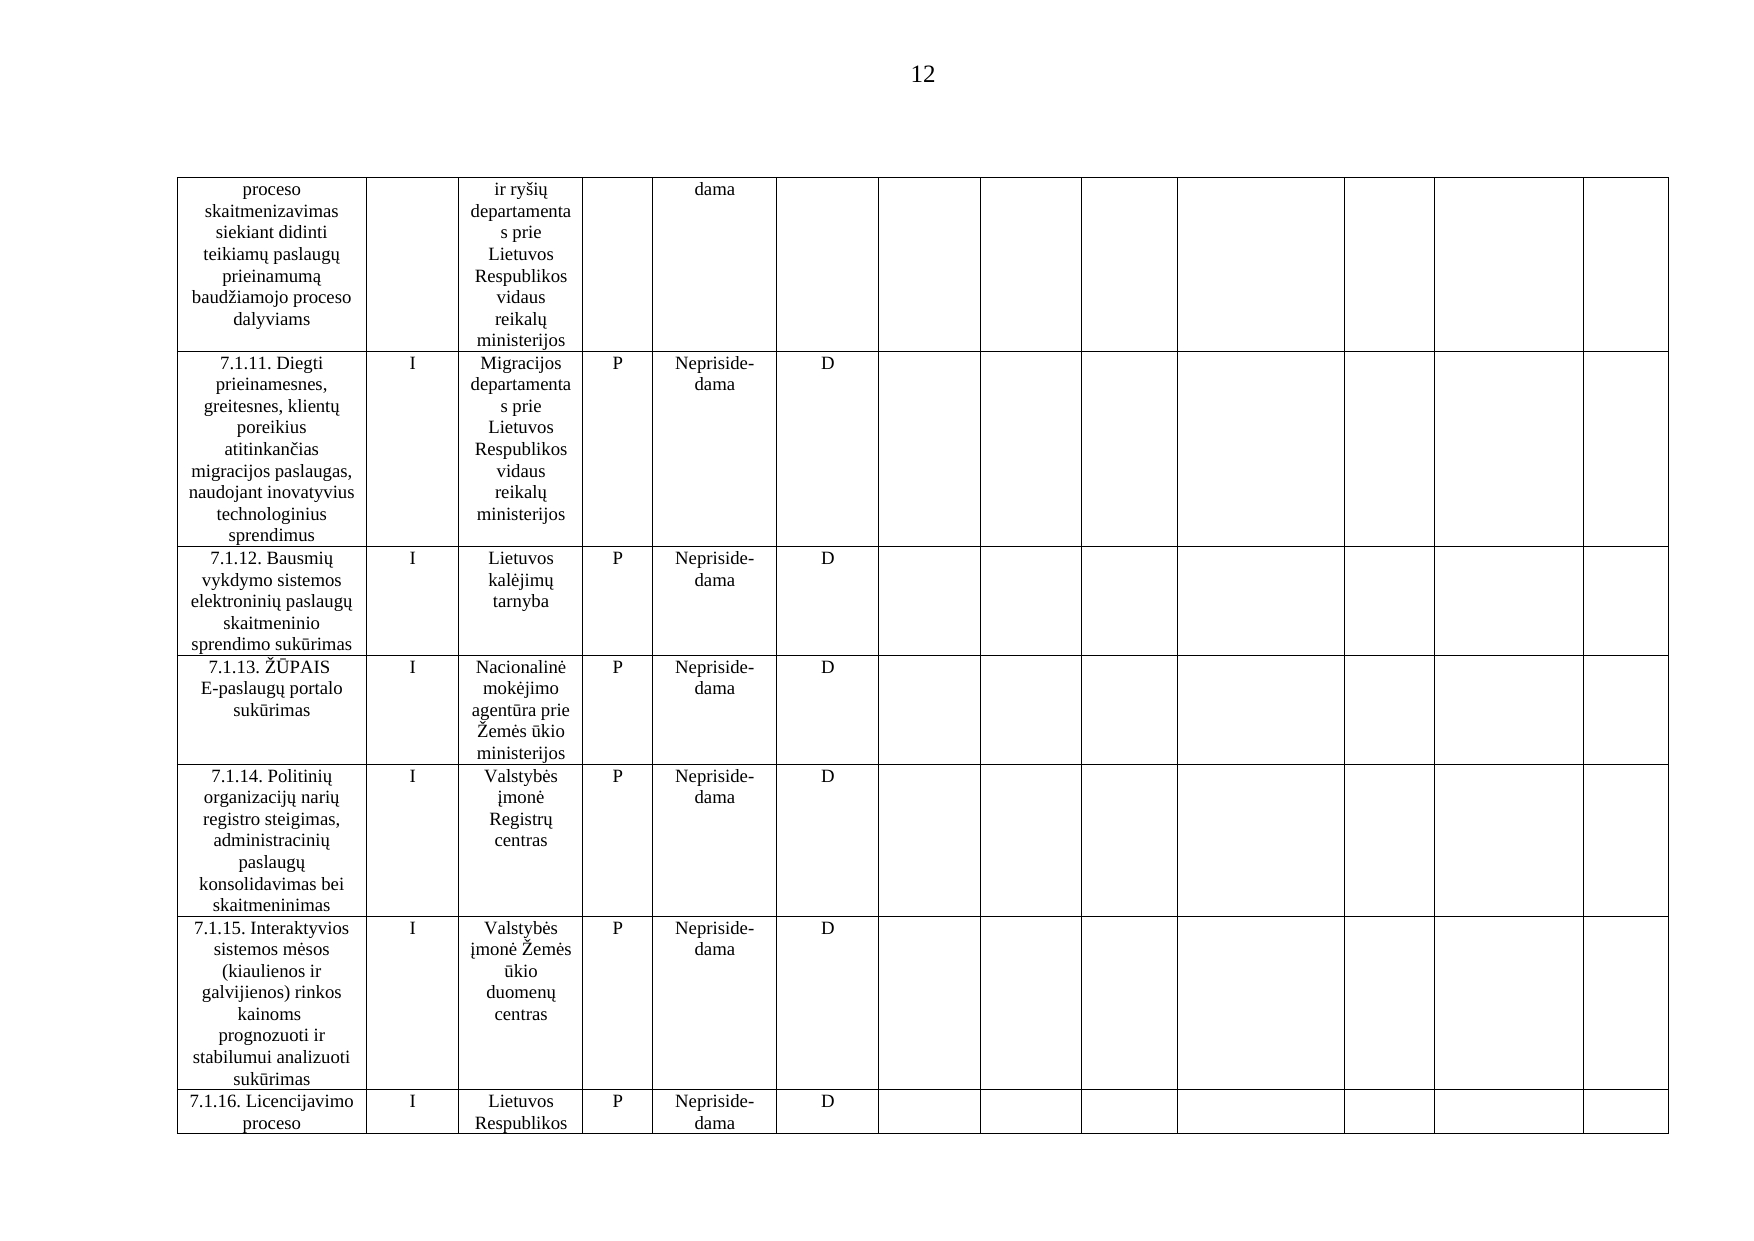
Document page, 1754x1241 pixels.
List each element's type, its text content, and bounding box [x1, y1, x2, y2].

table_cell [879, 917, 980, 1089]
table_cell [583, 178, 652, 351]
table_cell P [583, 917, 652, 1089]
table_cell Migracijos departamentas prie Lietuvos Respublikos vidaus reikalų ministerijos [459, 352, 582, 546]
table_cell [1345, 178, 1434, 351]
table_cell D [777, 547, 878, 655]
table_cell [1082, 352, 1177, 546]
table_cell [1345, 765, 1434, 916]
table_cell 7.1.14. Politinių organizacijų narių registro steigimas, administracinių paslaugų konsolidavimas bei skaitmeninimas [178, 765, 366, 916]
table_cell [1178, 352, 1344, 546]
table_cell P [583, 765, 652, 916]
table_cell P [583, 1090, 652, 1133]
table_cell [1584, 1090, 1668, 1133]
table_cell [1584, 765, 1668, 916]
table_cell [879, 547, 980, 655]
table_cell D [777, 656, 878, 763]
table_cell P [583, 656, 652, 763]
table_cell [1435, 917, 1583, 1089]
table_cell [981, 352, 1081, 546]
table_cell D [777, 352, 878, 546]
table_cell [981, 1090, 1081, 1133]
table_cell [1584, 352, 1668, 546]
table_cell [1435, 352, 1583, 546]
table_cell [1082, 1090, 1177, 1133]
table_cell [981, 656, 1081, 763]
table_cell [1082, 656, 1177, 763]
table_cell proceso skaitmenizavimas siekiant didinti teikiamų paslaugų prieinamumą baudžiamojo proceso dalyviams [178, 178, 366, 351]
table_cell [879, 352, 980, 546]
table_cell [1178, 1090, 1344, 1133]
table_cell I [367, 547, 458, 655]
table_cell Nepriside- dama [653, 917, 776, 1089]
table_cell [1345, 352, 1434, 546]
table_cell [1345, 656, 1434, 763]
table_cell [1345, 917, 1434, 1089]
table_cell Valstybės įmonė Žemės ūkio duomenų centras [459, 917, 582, 1089]
table_cell [1178, 765, 1344, 916]
table_cell [1345, 547, 1434, 655]
table_cell [1435, 547, 1583, 655]
table_cell I [367, 352, 458, 546]
table_cell [777, 178, 878, 351]
table_cell [1082, 917, 1177, 1089]
table_cell ir ryšių departamentas prie Lietuvos Respublikos vidaus reikalų ministerijos [459, 178, 582, 351]
table_cell Valstybės įmonė Registrų centras [459, 765, 582, 916]
table_cell Nepriside- dama [653, 352, 776, 546]
table_cell Lietuvos kalėjimų tarnyba [459, 547, 582, 655]
table_cell [879, 765, 980, 916]
table_cell I [367, 765, 458, 916]
table_cell [981, 178, 1081, 351]
table_cell [367, 178, 458, 351]
table_cell [1435, 765, 1583, 916]
table_cell [981, 765, 1081, 916]
table_cell Nepriside- dama [653, 547, 776, 655]
table_cell 7.1.12. Bausmių vykdymo sistemos elektroninių paslaugų skaitmeninio sprendimo sukūrimas [178, 547, 366, 655]
table_cell Lietuvos Respublikos [459, 1090, 582, 1133]
table_cell [1082, 765, 1177, 916]
table_cell [981, 917, 1081, 1089]
table_cell [1178, 917, 1344, 1089]
table_cell D [777, 917, 878, 1089]
table_cell [1584, 656, 1668, 763]
table_cell [1178, 656, 1344, 763]
table_cell 7.1.13. ŽŪPAIS E-paslaugų portalo sukūrimas [178, 656, 366, 763]
table_cell [1345, 1090, 1434, 1133]
table_cell Nepriside- dama [653, 656, 776, 763]
table_cell 7.1.11. Diegti prieinamesnes, greitesnes, klientų poreikius atitinkančias migracijos paslaugas, naudojant inovatyvius technologinius sprendimus [178, 352, 366, 546]
table_cell P [583, 352, 652, 546]
table_cell [1082, 178, 1177, 351]
table_cell [1082, 547, 1177, 655]
table_cell I [367, 1090, 458, 1133]
table_cell I [367, 917, 458, 1089]
table_cell Nepriside- dama [653, 1090, 776, 1133]
table_cell [1584, 917, 1668, 1089]
table_cell [879, 1090, 980, 1133]
table_cell [1178, 547, 1344, 655]
table_cell [1584, 178, 1668, 351]
table_cell [1178, 178, 1344, 351]
table_cell Nacionalinė mokėjimo agentūra prie Žemės ūkio ministerijos [459, 656, 582, 763]
table_cell P [583, 547, 652, 655]
table_cell 7.1.16. Licencijavimo proceso [178, 1090, 366, 1133]
table_cell [981, 547, 1081, 655]
table_cell dama [653, 178, 776, 351]
table_cell [1584, 547, 1668, 655]
table_cell D [777, 1090, 878, 1133]
table_cell 7.1.15. Interaktyvios sistemos mėsos (kiaulienos ir galvijienos) rinkos kainoms prognozuoti ir stabilumui analizuoti sukūrimas [178, 917, 366, 1089]
table_cell Nepriside- dama [653, 765, 776, 916]
table_cell D [777, 765, 878, 916]
table_cell [879, 656, 980, 763]
table_cell [1435, 1090, 1583, 1133]
table_cell [879, 178, 980, 351]
table_cell [1435, 178, 1583, 351]
table_cell I [367, 656, 458, 763]
table_cell [1435, 656, 1583, 763]
